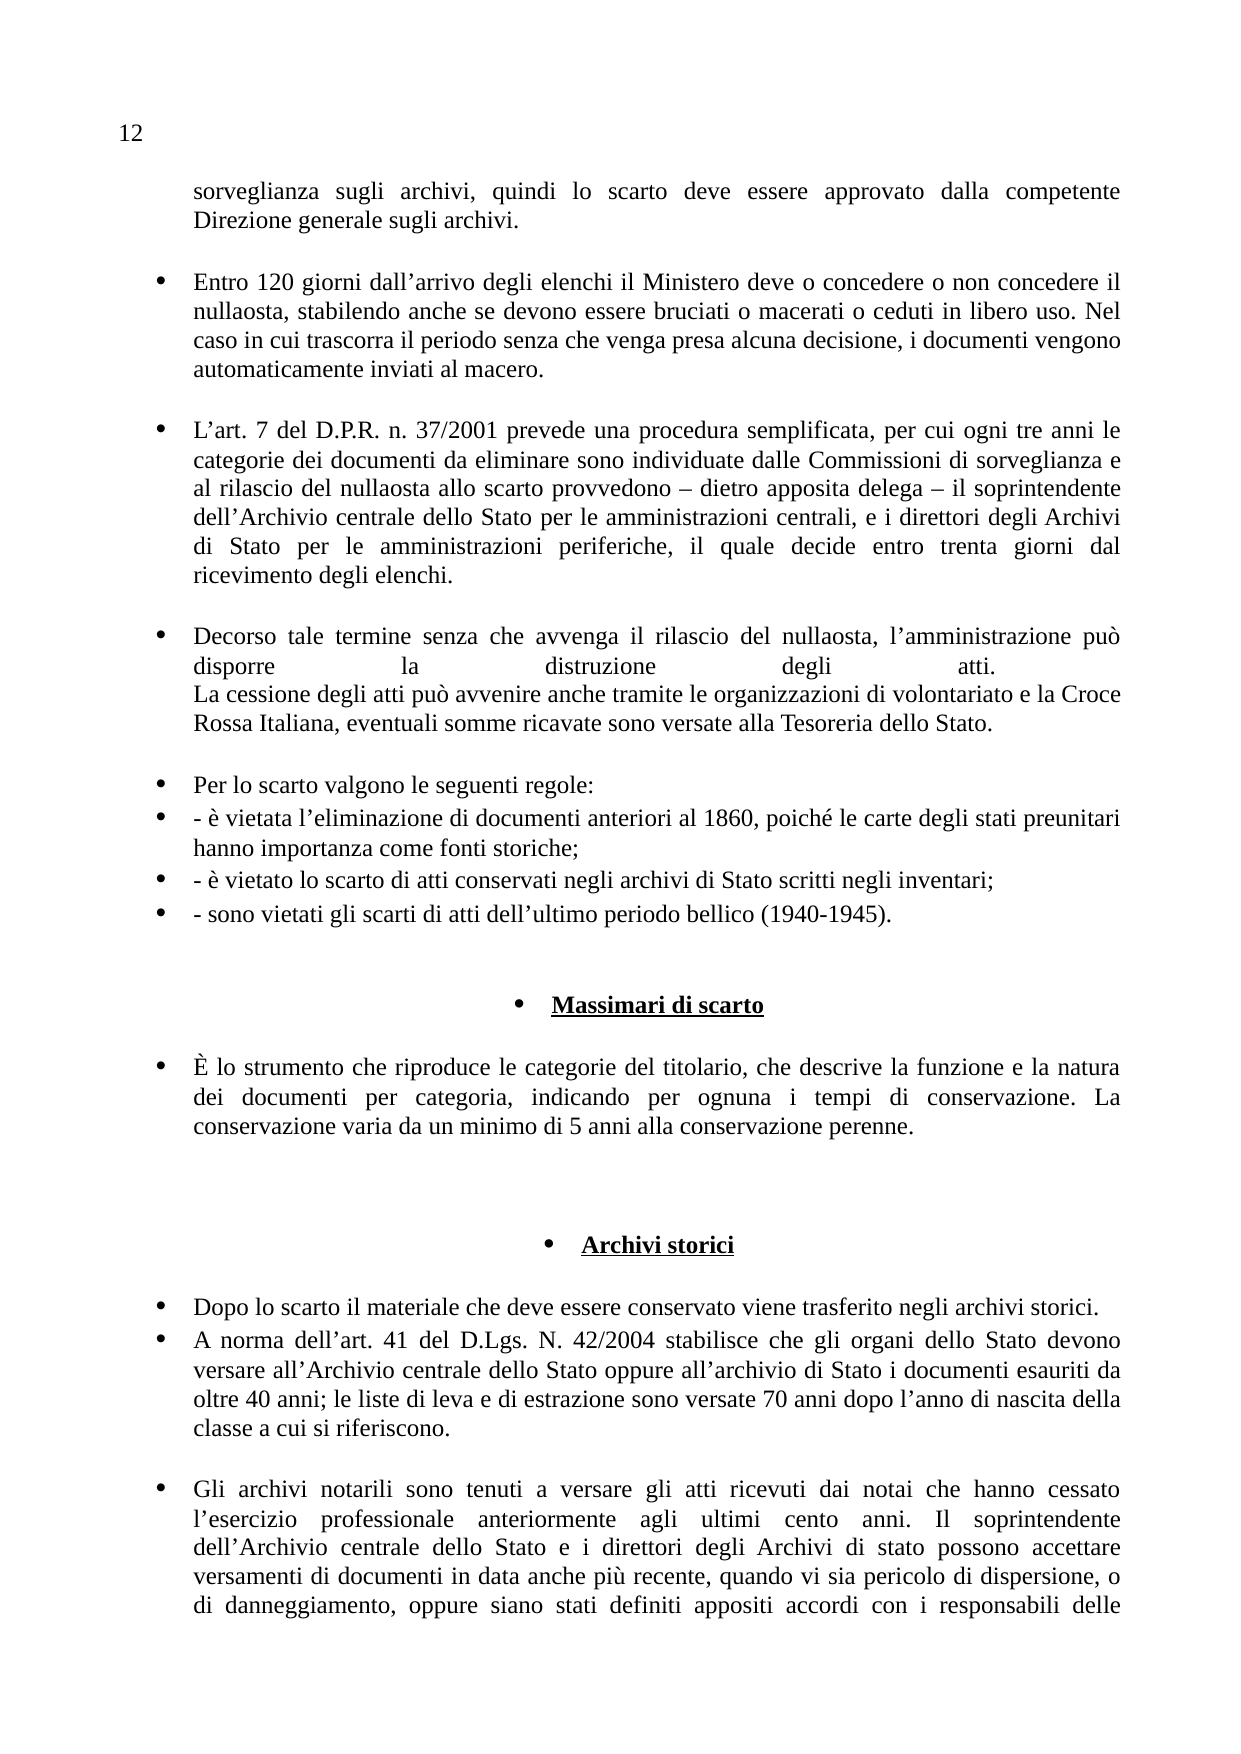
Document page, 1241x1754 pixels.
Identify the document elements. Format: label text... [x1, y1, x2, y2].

subtitle sorveglianza sugli archivi, quindi lo scarto deve essere approvato dalla competente Direzione generale sugli archivi. [156, 176, 1122, 234]
subtitle Dopo lo scarto il materiale che deve essere conservato viene trasferito negli archivi storici. [156, 1288, 1122, 1322]
subtitle Gli archivi notarili sono tenuti a versare gli atti ricevuti dai notai che hanno cessato l’esercizio professionale anteriormente agli ultimi cento anni. Il soprintendente dell’Archivio centrale dello Stato e i direttori degli Archivi di stato possono accettare versamenti di documenti in data anche più recente, quando vi sia pericolo di dispersione, o di danneggiamento, oppure siano stati definiti appositi accordi con i responsabili delle [156, 1470, 1122, 1619]
subtitle Decorso tale termine senza che avvenga il rilascio del nullaosta, l’amministrazione può disporre la distruzione degli atti. La cessione degli atti può avvenire anche tramite le organizzazioni di volontariato e la Croce Rossa Italiana, eventuali somme ricavate sono versate alla Tesoreria dello Stato. [156, 617, 1122, 737]
subtitle Per lo scarto valgono le seguenti regole: [156, 766, 1122, 799]
subtitle È lo strumento che riproduce le categorie del titolario, che descrive la funzione e la natura dei documenti per categoria, indicando per ognuna i tempi di conservazione. La conservazione varia da un minimo di 5 anni alla conservazione perenne. [156, 1048, 1122, 1139]
subtitle A norma dell’art. 41 del D.Lgs. N. 42/2004 stabilisce che gli organi dello Stato devono versare all’Archivio centrale dello Stato oppure all’archivio di Stato i documenti esauriti da oltre 40 anni; le liste di leva e di estrazione sono versate 70 anni dopo l’anno di nascita della classe a cui si riferiscono. [156, 1322, 1122, 1441]
subtitle L’art. 7 del D.P.R. n. 37/2001 prevede una procedura semplificata, per cui ogni tre anni le categorie dei documenti da eliminare sono individuate dalle Commissioni di sorveglianza e al rilascio del nullaosta allo scarto provvedono – dietro apposita delega – il soprintendente dell’Archivio centrale dello Stato per le amministrazioni centrali, e i direttori degli Archivi di Stato per le amministrazioni periferiche, il quale decide entro trenta giorni dal ricevimento degli elenchi. [156, 411, 1122, 588]
subtitle Archivi storici [156, 1226, 1122, 1259]
subtitle Massimari di scarto [156, 986, 1122, 1020]
subtitle - sono vietati gli scarti di atti dell’ultimo periodo bellico (1940-1945). [156, 895, 1122, 929]
subtitle - è vietata l’eliminazione di documenti anteriori al 1860, poiché le carte degli stati preunitari hanno importanza come fonti storiche; [156, 799, 1122, 862]
subtitle - è vietato lo scarto di atti conservati negli archivi di Stato scritti negli inventari; [156, 862, 1122, 895]
subtitle Entro 120 giorni dall’arrivo degli elenchi il Ministero deve o concedere o non concedere il nullaosta, stabilendo anche se devono essere bruciati o macerati o ceduti in libero uso. Nel caso in cui trascorra il periodo senza che venga presa alcuna decisione, i documenti vengono automaticamente inviati al macero. [156, 263, 1122, 382]
